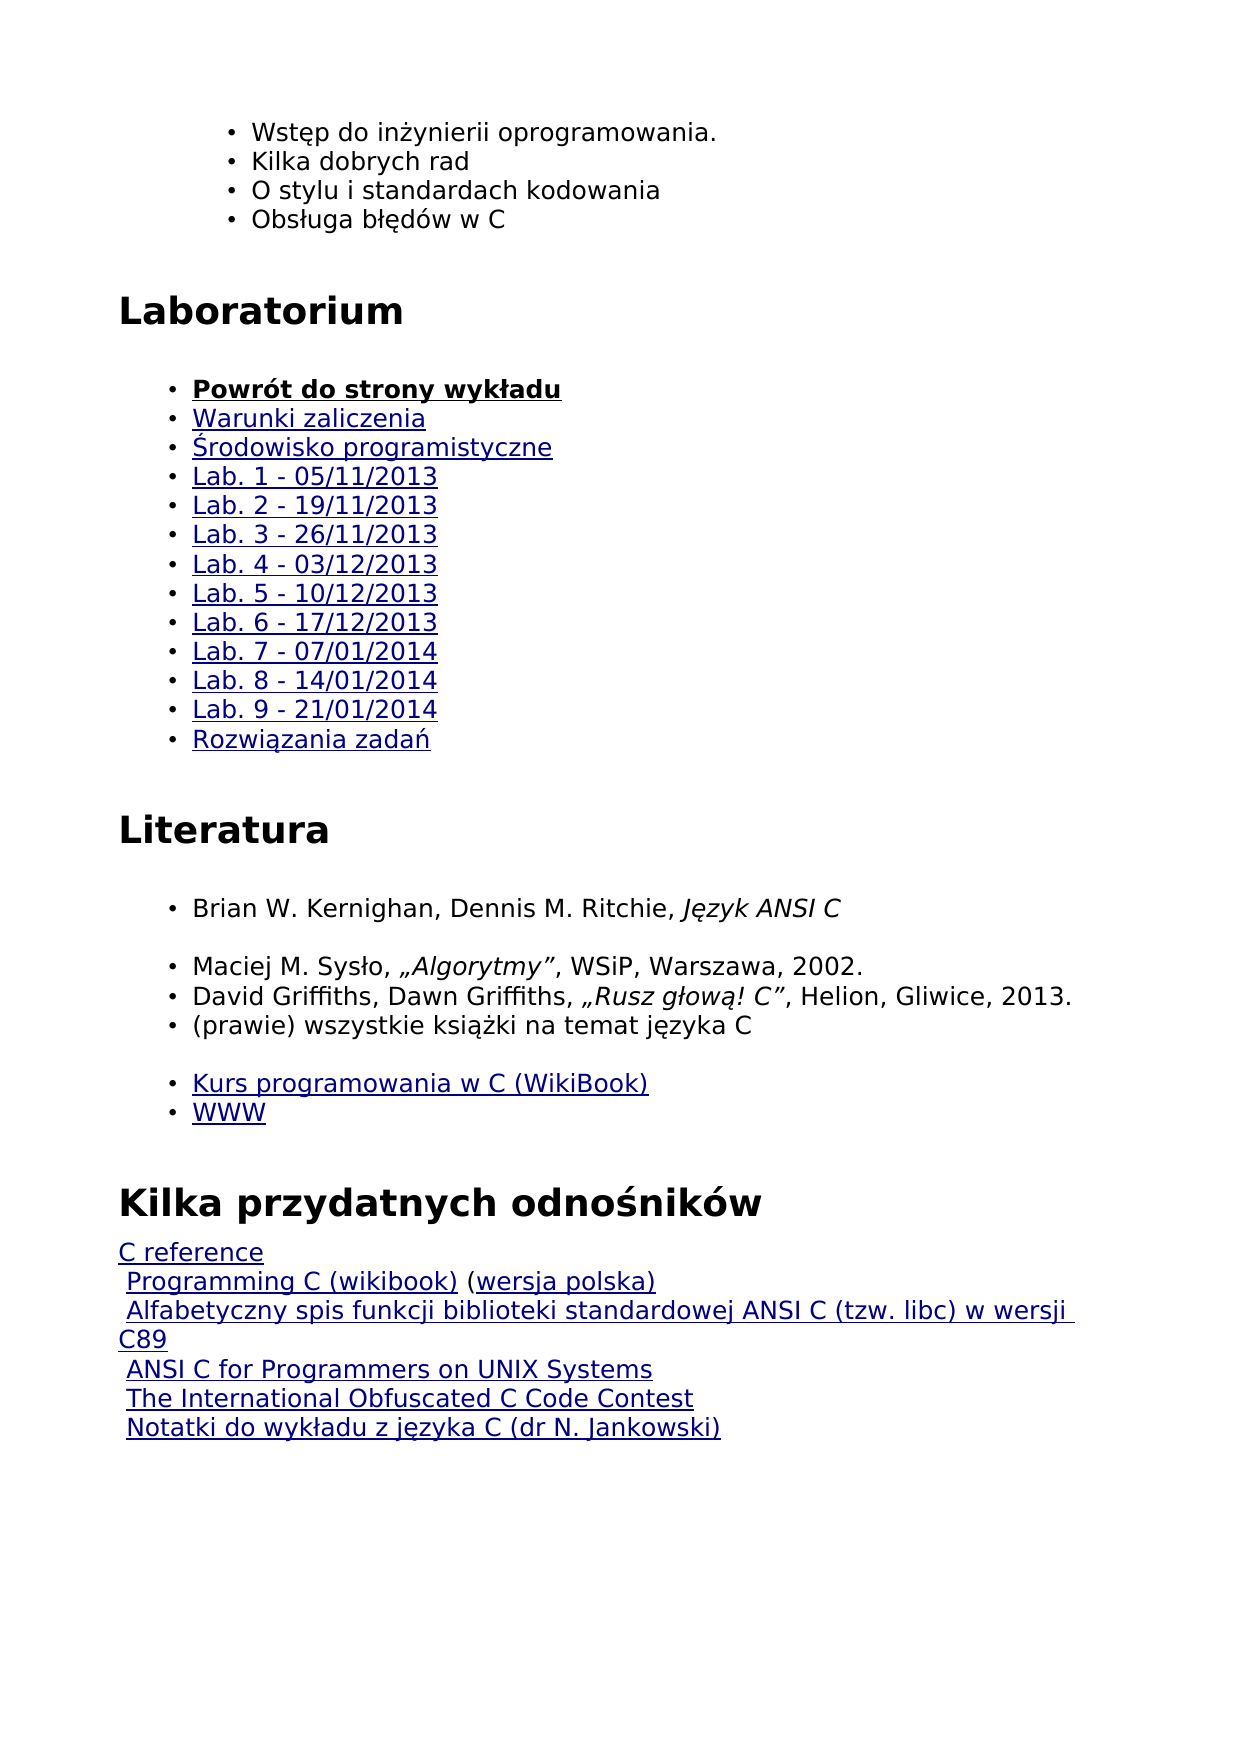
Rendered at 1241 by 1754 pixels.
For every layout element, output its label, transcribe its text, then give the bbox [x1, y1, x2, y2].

text C reference Programming C (wikibook) (wersja polska) Alfabetyczny spis funkcji biblioteki standardowej ANSI C (tzw. libc) w wersji C89 ANSI C for Programmers on UNIX Systems The International Obfuscated C Code Contest Notatki do wykładu z języka C (dr N. Jankowski) [118, 1238, 1122, 1471]
list Lab. 3 - 26/11/2013 [177, 521, 1122, 550]
list Lab. 8 - 14/01/2014 [177, 667, 1122, 696]
list Środowisko programistyczne [177, 433, 1122, 462]
list Obsługa błędów w C [236, 206, 1122, 235]
list Lab. 1 - 05/11/2013 [177, 462, 1122, 492]
list Kilka dobrych rad [236, 147, 1122, 176]
list (prawie) wszystkie książki na temat języka C [177, 1011, 1122, 1069]
list Lab. 7 - 07/01/2014 [177, 637, 1122, 667]
list Lab. 6 - 17/12/2013 [177, 608, 1122, 637]
list O stylu i standardach kodowania [236, 176, 1122, 206]
subtitle Laboratorium [118, 289, 1122, 333]
list David Griffiths, Dawn Griffiths, „Rusz głową! C”, Helion, Gliwice, 2013. [177, 982, 1122, 1011]
list Wstęp do inżynierii oprogramowania. [236, 118, 1122, 147]
list Lab. 2 - 19/11/2013 [177, 492, 1122, 521]
list Kurs programowania w C (WikiBook) [177, 1069, 1122, 1098]
list Lab. 9 - 21/01/2014 [177, 696, 1122, 725]
list Powrót do strony wykładu [177, 375, 1122, 404]
list Lab. 5 - 10/12/2013 [177, 579, 1122, 608]
subtitle Kilka przydatnych odnośników [118, 1182, 1122, 1226]
list WWW [177, 1098, 1122, 1127]
list Warunki zaliczenia [177, 404, 1122, 433]
list Rozwiązania zadań [177, 725, 1122, 754]
list Brian W. Kernighan, Dennis M. Ritchie, Język ANSI C [177, 894, 1122, 952]
list Maciej M. Sysło, „Algorytmy”, WSiP, Warszawa, 2002. [177, 952, 1122, 982]
list Lab. 4 - 03/12/2013 [177, 550, 1122, 579]
subtitle Literatura [118, 808, 1122, 852]
